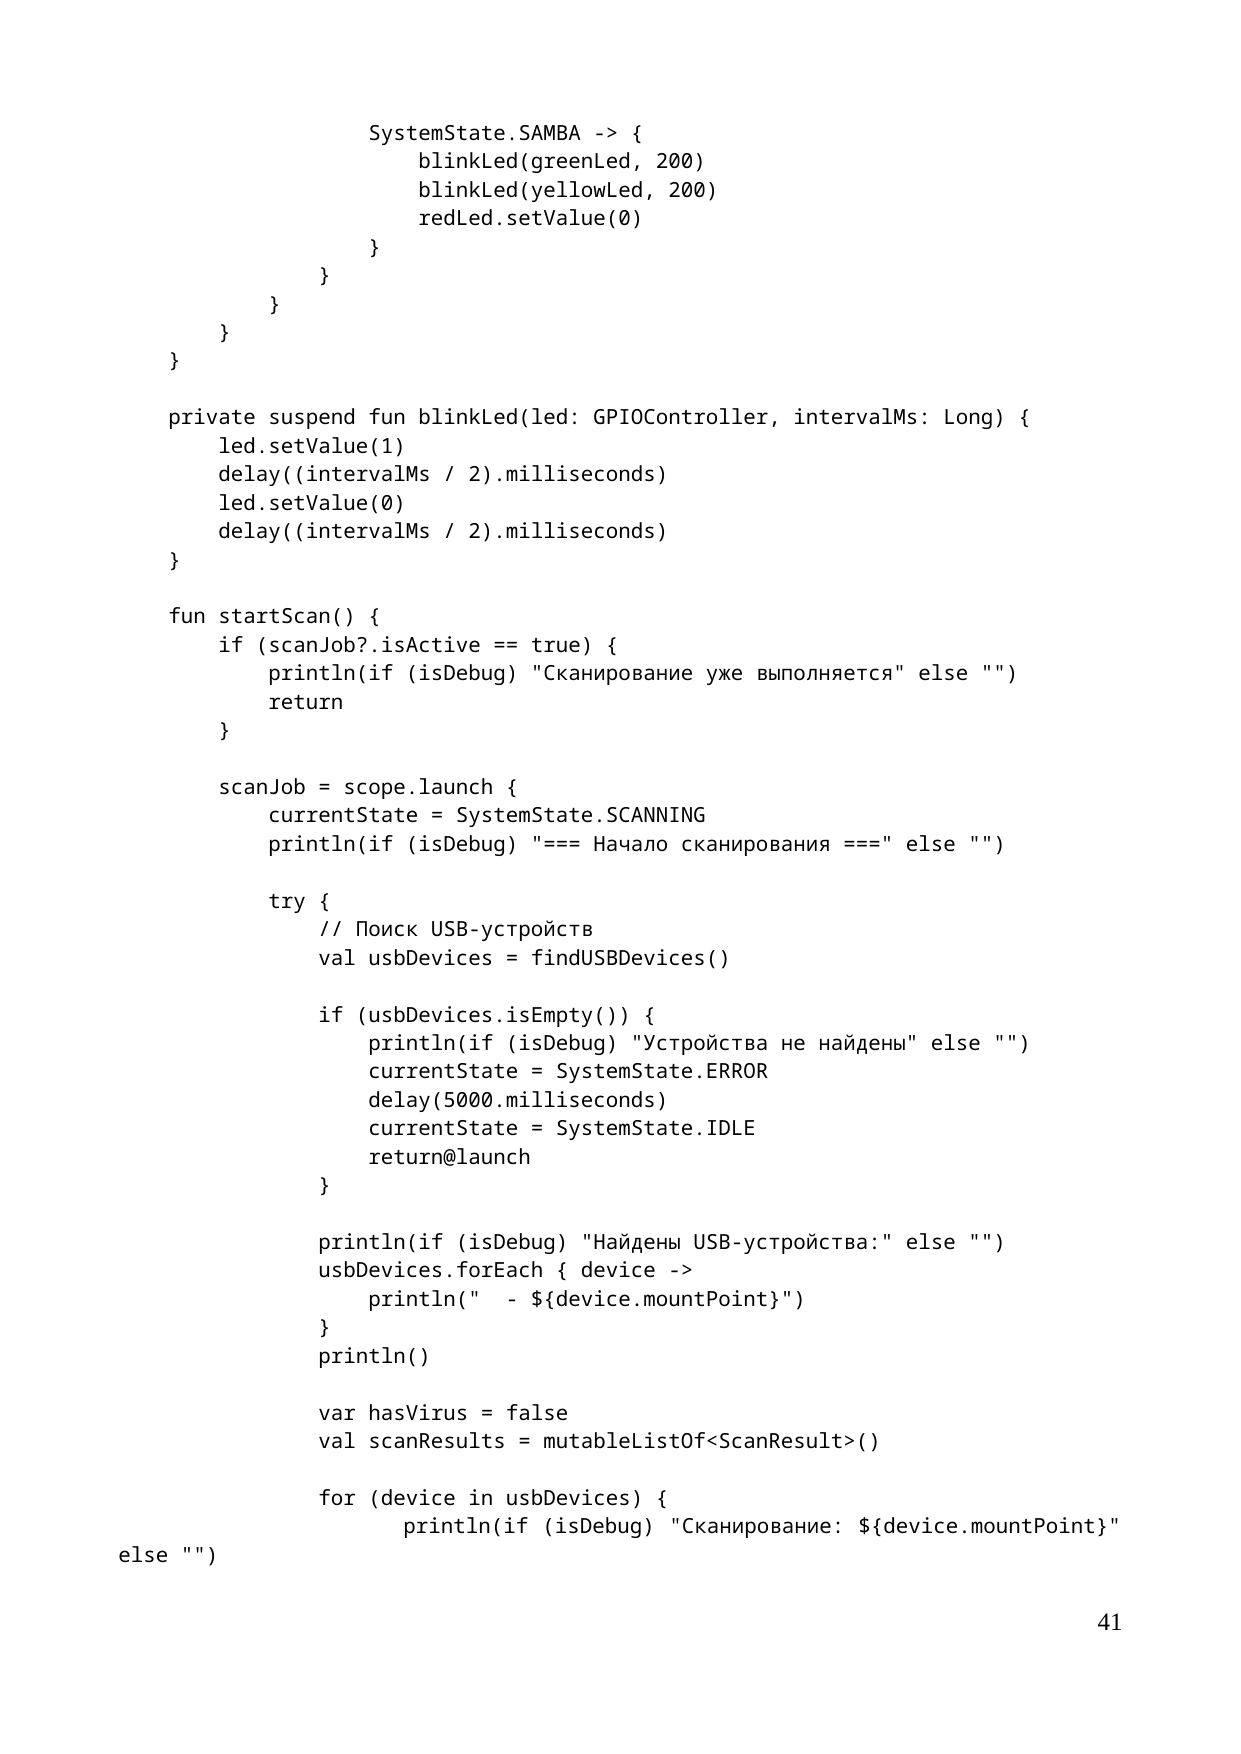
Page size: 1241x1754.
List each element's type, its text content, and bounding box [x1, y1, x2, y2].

text } [118, 317, 1055, 346]
text val scanResults = mutableListOf<ScanResult>() [118, 1426, 1122, 1455]
text redLed.setValue(0) [118, 203, 1122, 232]
text if (scanJob?.isActive == true) { [118, 630, 1122, 658]
text SystemState.SAMBA -> { [118, 118, 1122, 147]
text try { [118, 886, 1122, 914]
text println(if (isDebug) "Сканирование уже выполняется" else "") [118, 658, 1122, 687]
text currentState = SystemState.ERROR [118, 1057, 1122, 1085]
text } [118, 1170, 1122, 1199]
text println(if (isDebug) "Устройства не найдены" else "") [118, 1028, 1122, 1057]
text usbDevices.forEach { device -> [118, 1256, 1122, 1284]
text blinkLed(greenLed, 200) [118, 147, 1122, 175]
text private suspend fun blinkLed(led: GPIOController, intervalMs: Long) { [118, 402, 1122, 431]
text } [118, 289, 1055, 317]
text println() [118, 1341, 1122, 1369]
text led.setValue(1) [118, 431, 1122, 459]
text delay((intervalMs / 2).milliseconds) [118, 459, 1122, 488]
text var hasVirus = false [118, 1398, 1122, 1426]
text println(if (isDebug) "=== Начало сканирования ===" else "") [118, 829, 1122, 857]
text blinkLed(yellowLed, 200) [118, 175, 1122, 203]
text println(if (isDebug) "Найдены USB-устройства:" else "") [118, 1227, 1122, 1256]
text currentState = SystemState.SCANNING [118, 801, 1122, 829]
text println(if (isDebug) "Сканирование: ${device.mountPoint}" else "") [118, 1512, 1122, 1568]
text } [118, 545, 1122, 573]
text } [118, 346, 1122, 374]
text led.setValue(0) [118, 488, 1122, 516]
text // Поиск USB-устройств [118, 914, 1122, 943]
text if (usbDevices.isEmpty()) { [118, 1000, 1122, 1028]
text delay(5000.milliseconds) [118, 1085, 1122, 1113]
text println(" - ${device.mountPoint}") [118, 1284, 1122, 1312]
text fun startScan() { [118, 602, 1122, 630]
text delay((intervalMs / 2).milliseconds) [118, 516, 1122, 545]
text return@launch [118, 1142, 1122, 1170]
text } [118, 260, 1122, 289]
text val usbDevices = findUSBDevices() [118, 943, 1122, 971]
text return [118, 687, 1122, 715]
text for (device in usbDevices) { [118, 1483, 1122, 1512]
text currentState = SystemState.IDLE [118, 1113, 1122, 1142]
text } [118, 232, 1122, 260]
text scanJob = scope.launch { [118, 772, 1122, 801]
text } [118, 1312, 1122, 1341]
text } [118, 715, 1122, 744]
